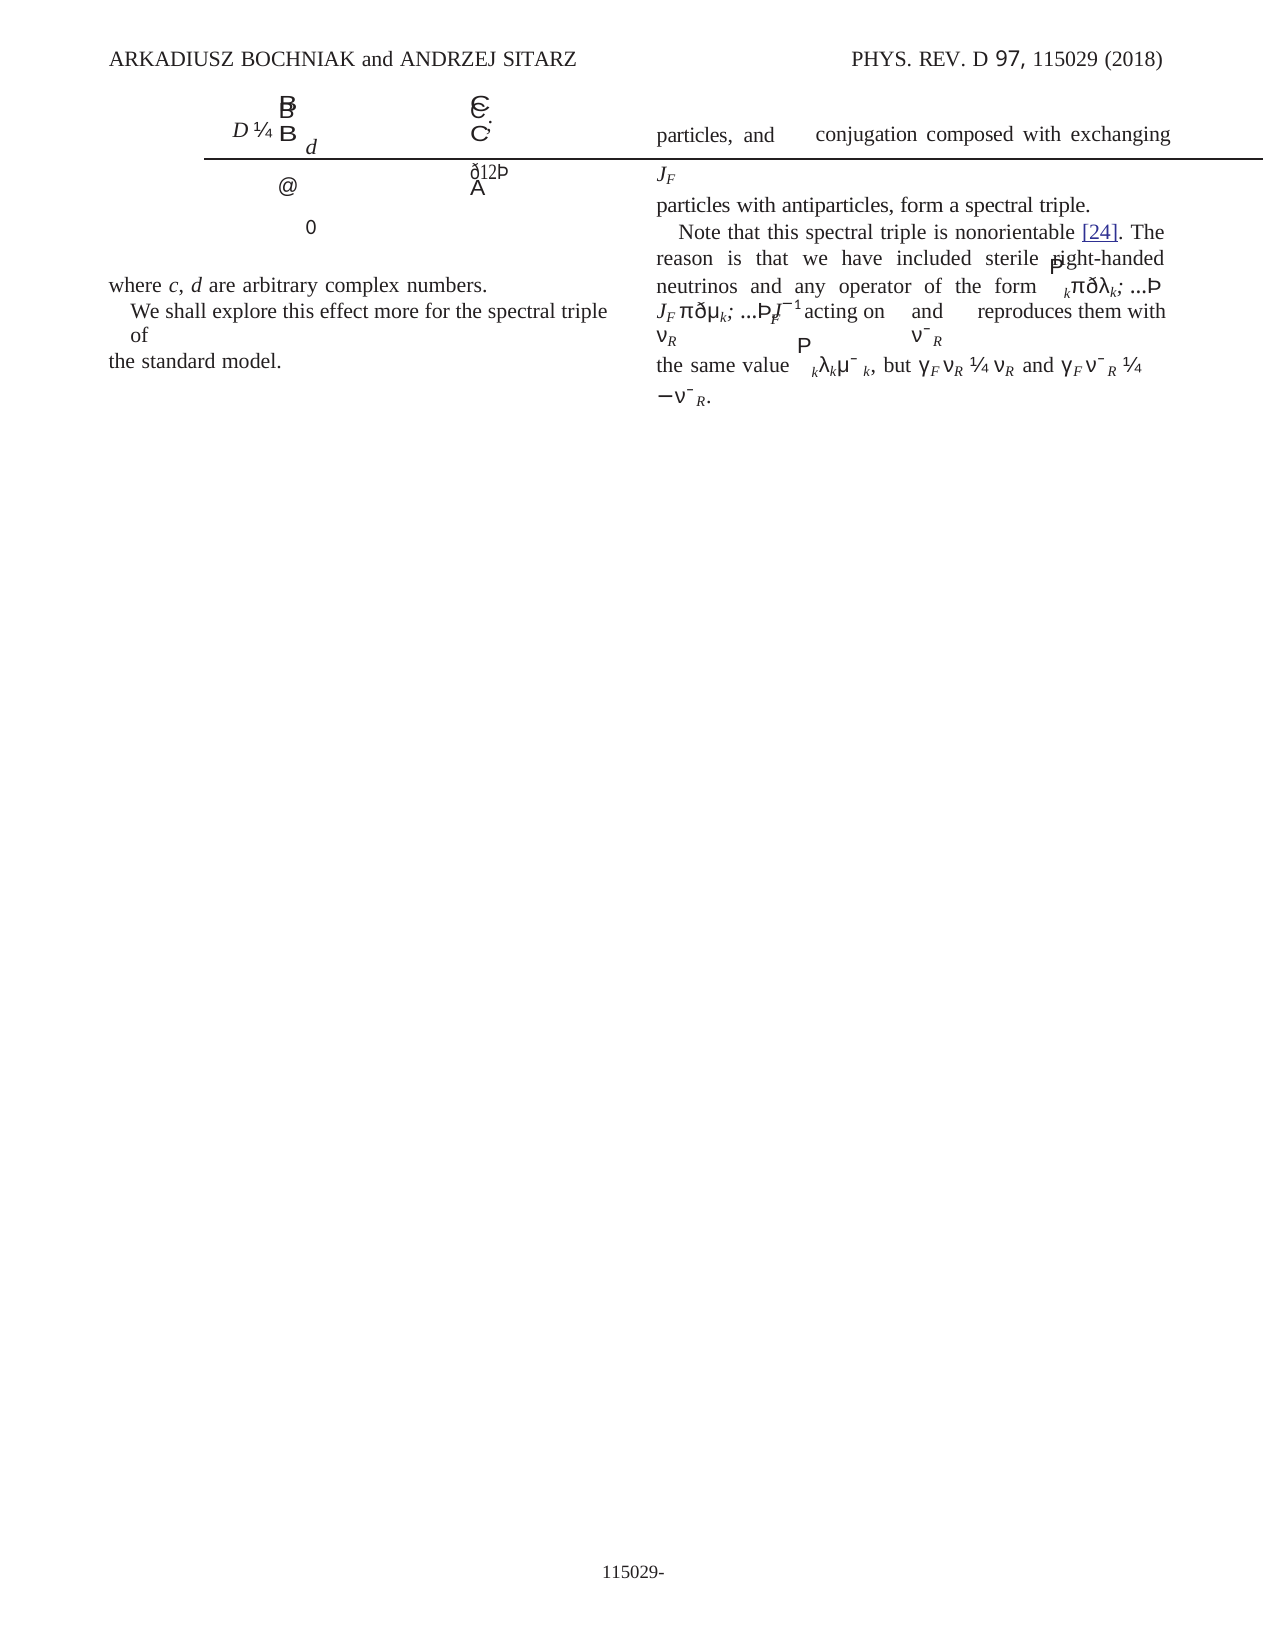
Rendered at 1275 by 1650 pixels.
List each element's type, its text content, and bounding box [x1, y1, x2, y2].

text reproduces them with [977, 299, 1183, 323]
text @ [280, 185, 334, 195]
text where c, d are arbitrary complex numbers. [108, 272, 490, 297]
text D ¼ [232, 120, 272, 142]
text We shall explore this effect more for the spectral triple of [130, 299, 619, 348]
text d [305, 137, 317, 158]
text B [278, 134, 297, 144]
text @ [242, 185, 282, 195]
text 0 Note that this spectral triple is nonorientable [24]. The reason is that we have included sterile right-handed [306, 219, 1167, 270]
text F [770, 312, 780, 327]
text A particles with antiparticles, form a spectral triple. [470, 195, 1183, 217]
text the same value Pkλkμ¯ k, but γF νR ¼ νR and γF ν¯R ¼ −ν¯R. [656, 348, 1183, 409]
text particles, and [656, 121, 804, 158]
text and ν¯R [911, 299, 970, 348]
text neutrinos and any operator of the form Pkπðλk; …Þ [656, 272, 1183, 299]
text the standard model. [108, 348, 283, 373]
text B C; [278, 112, 619, 158]
text [232, 142, 272, 150]
text ð12Þ [278, 160, 619, 185]
text C [470, 134, 489, 144]
text conjugation composed with exchanging [815, 121, 1183, 146]
text JF πðμk; …ÞJ−1 acting on νR [656, 299, 904, 348]
text JF [656, 160, 804, 186]
